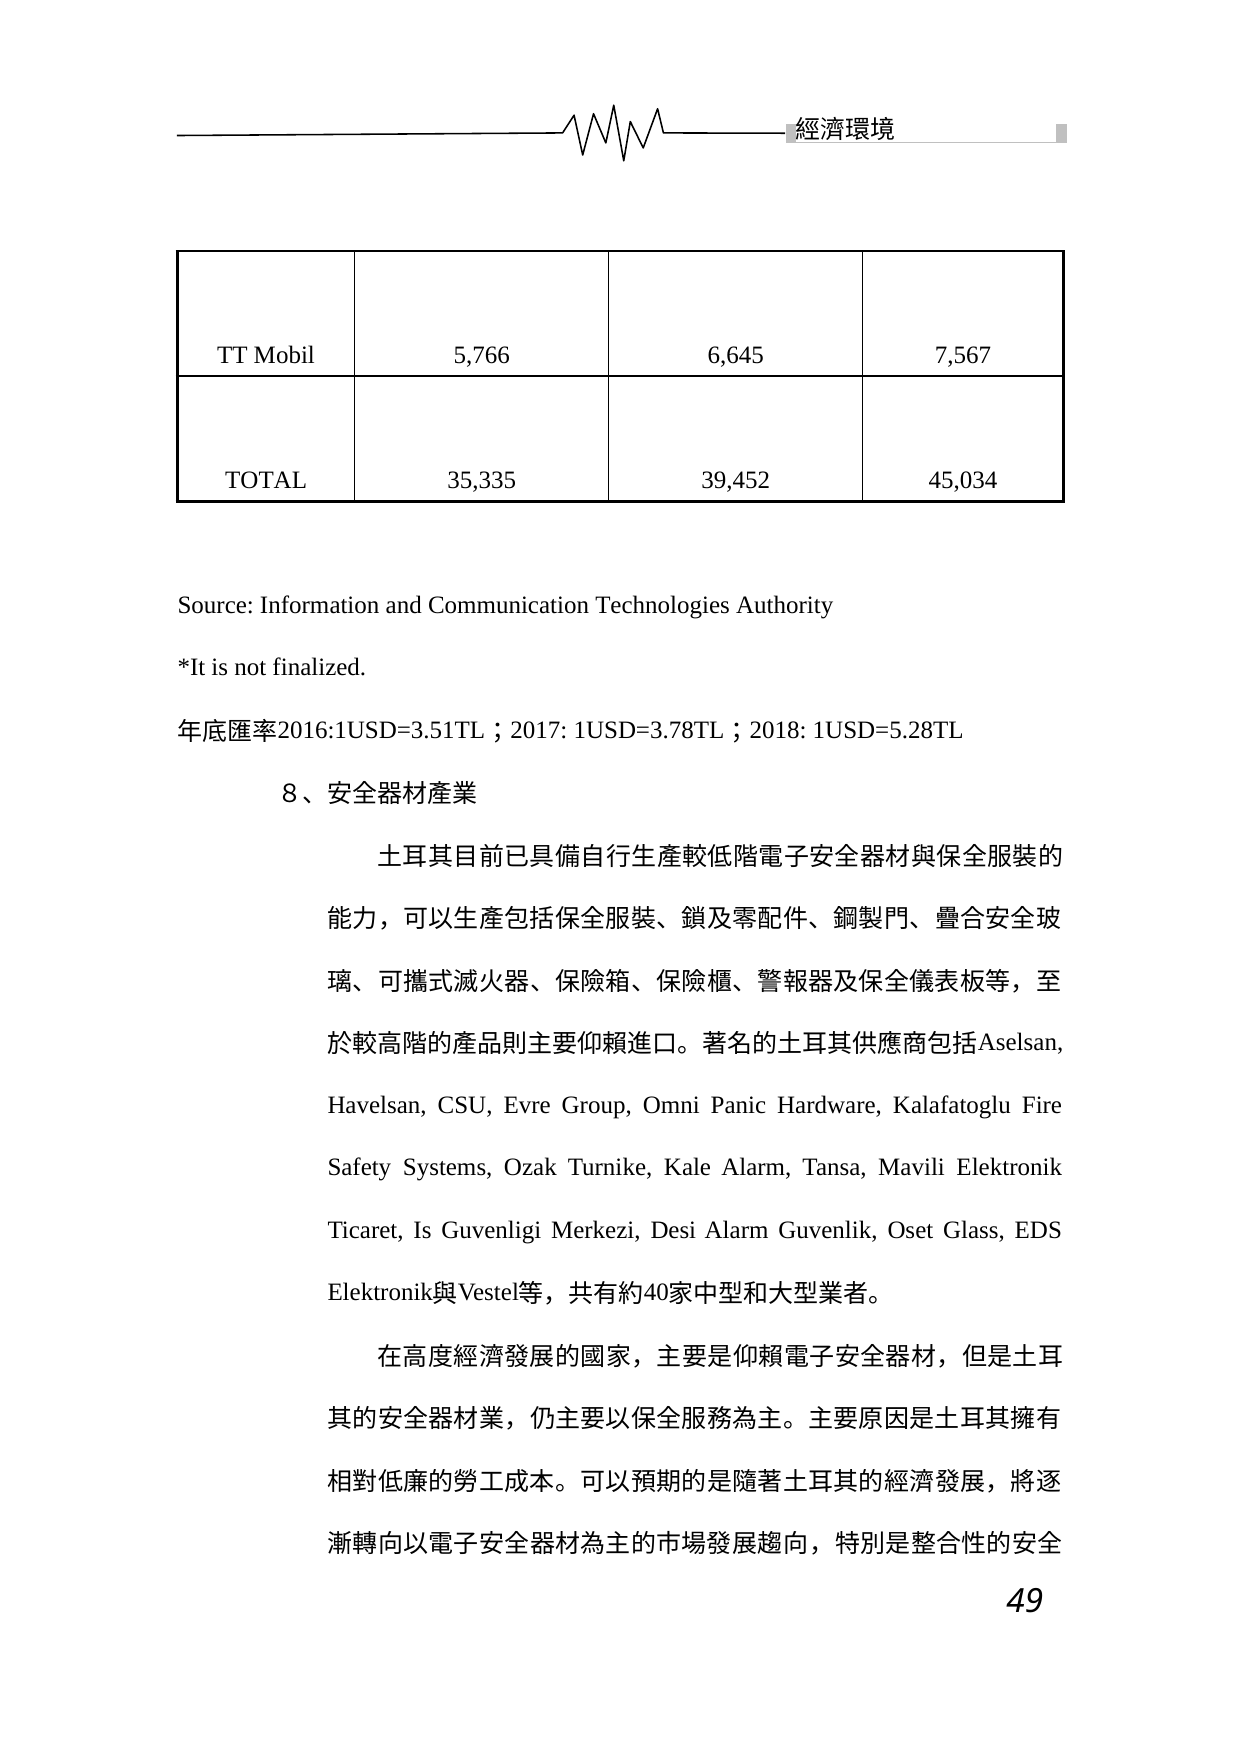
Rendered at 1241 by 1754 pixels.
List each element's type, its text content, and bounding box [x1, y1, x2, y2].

table_cell 5,766 [355, 252, 608, 375]
text Source: Information and Communication Technologies Authority [177, 563, 1063, 625]
table_cell TT Mobil [179, 252, 354, 375]
text *It is not finalized. [177, 625, 1063, 688]
text 土耳其目前已具備自行生產較低階電子安全器材與保全服裝的能力，可以生產包括保全服裝、鎖及零配件、鋼製門、疊合安全玻璃、可攜式滅火器、保險箱、保險櫃、警報器及保全儀表板等，至於較高階的產品則主要仰賴進口。著名的土耳其供應商包括Aselsan, Havelsan, CSU, Evre Group, Omni Panic Hardware, Kalafatoglu Fire Safety Systems, Ozak Turnike, Kale Alarm, Tansa, Mavili Elektronik Ticaret, Is Guvenligi Merkezi, Desi Alarm Guvenlik, Oset Glass, EDS Elektronik與Vestel等，共有約40家中型和大型業者。 [327, 813, 1063, 1313]
table_cell 6,645 [609, 252, 862, 375]
table_cell 39,452 [609, 377, 862, 500]
table_cell 7,567 [863, 252, 1062, 375]
text 年底匯率2016:1USD=3.51TL；2017: 1USD=3.78TL；2018: 1USD=5.28TL [177, 688, 1063, 750]
text ８、安全器材產業 [277, 750, 1063, 813]
table_cell 35,335 [355, 377, 608, 500]
table_cell TOTAL [179, 377, 354, 500]
text 在高度經濟發展的國家，主要是仰賴電子安全器材，但是土耳其的安全器材業，仍主要以保全服務為主。主要原因是土耳其擁有相對低廉的勞工成本。可以預期的是隨著土耳其的經濟發展，將逐漸轉向以電子安全器材為主的市場發展趨向，特別是整合性的安全 [327, 1313, 1063, 1563]
table_cell 45,034 [863, 377, 1062, 500]
